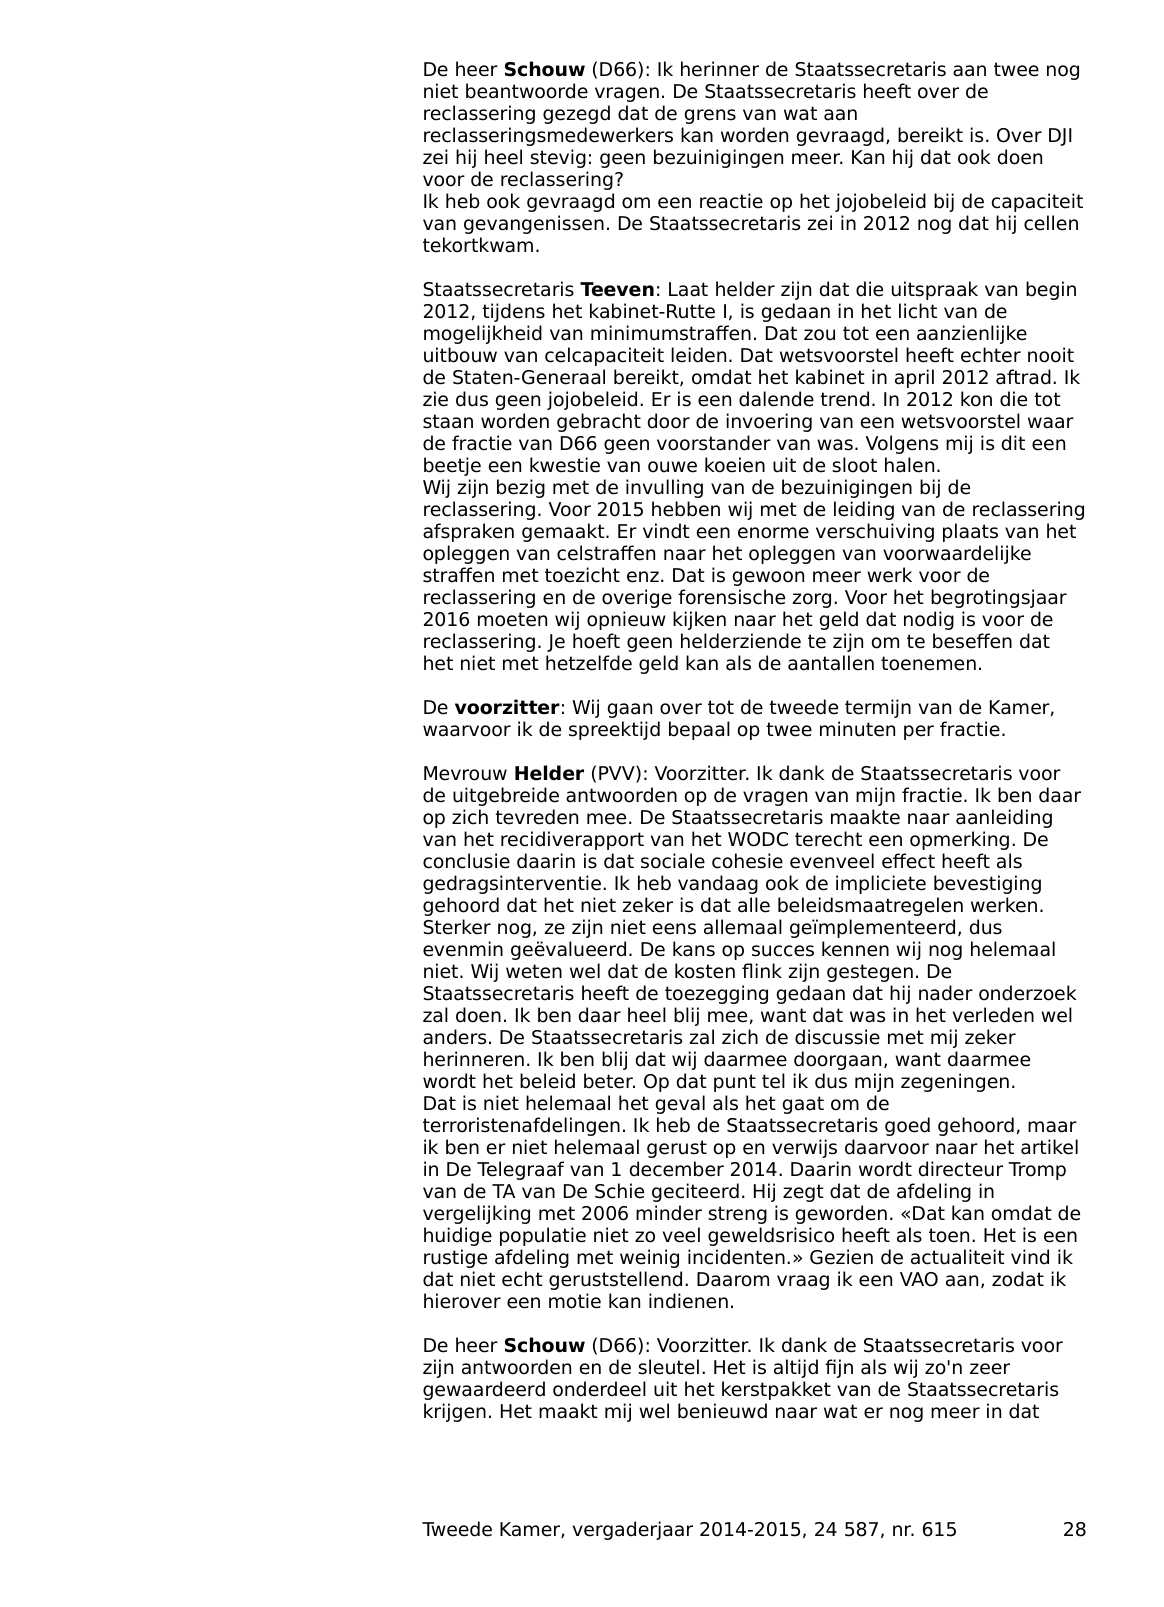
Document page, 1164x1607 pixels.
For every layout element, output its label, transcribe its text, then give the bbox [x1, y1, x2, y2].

text De heer Schouw (D66): Ik herinner de Staatssecretaris aan twee nog niet beantwoorde vragen. De Staatssecretaris heeft over de reclassering gezegd dat de grens van wat aan reclasseringsmedewerkers kan worden gevraagd, bereikt is. Over DJI zei hij heel stevig: geen bezuinigingen meer. Kan hij dat ook doen voor de reclassering? [422, 59, 1087, 191]
text Wij zijn bezig met de invulling van de bezuinigingen bij de reclassering. Voor 2015 hebben wij met de leiding van de reclassering afspraken gemaakt. Er vindt een enorme verschuiving plaats van het opleggen van celstraffen naar het opleggen van voorwaardelijke straffen met toezicht enz. Dat is gewoon meer werk voor de reclassering en de overige forensische zorg. Voor het begrotingsjaar 2016 moeten wij opnieuw kijken naar het geld dat nodig is voor de reclassering. Je hoeft geen helderziende te zijn om te beseffen dat het niet met hetzelfde geld kan als de aantallen toenemen. [422, 477, 1087, 675]
text Staatssecretaris Teeven: Laat helder zijn dat die uitspraak van begin 2012, tijdens het kabinet-Rutte I, is gedaan in het licht van de mogelijkheid van minimumstraffen. Dat zou tot een aanzienlijke uitbouw van celcapaciteit leiden. Dat wetsvoorstel heeft echter nooit de Staten-Generaal bereikt, omdat het kabinet in april 2012 aftrad. Ik zie dus geen jojobeleid. Er is een dalende trend. In 2012 kon die tot staan worden gebracht door de invoering van een wetsvoorstel waar de fractie van D66 geen voorstander van was. Volgens mij is dit een beetje een kwestie van ouwe koeien uit de sloot halen. [422, 279, 1087, 477]
text Mevrouw Helder (PVV): Voorzitter. Ik dank de Staatssecretaris voor de uitgebreide antwoorden op de vragen van mijn fractie. Ik ben daar op zich tevreden mee. De Staatssecretaris maakte naar aanleiding van het recidiverapport van het WODC terecht een opmerking. De conclusie daarin is dat sociale cohesie evenveel effect heeft als gedragsinterventie. Ik heb vandaag ook de impliciete bevestiging gehoord dat het niet zeker is dat alle beleidsmaatregelen werken. Sterker nog, ze zijn niet eens allemaal geïmplementeerd, dus evenmin geëvalueerd. De kans op succes kennen wij nog helemaal niet. Wij weten wel dat de kosten flink zijn gestegen. De Staatssecretaris heeft de toezegging gedaan dat hij nader onderzoek zal doen. Ik ben daar heel blij mee, want dat was in het verleden wel anders. De Staatssecretaris zal zich de discussie met mij zeker herinneren. Ik ben blij dat wij daarmee doorgaan, want daarmee wordt het beleid beter. Op dat punt tel ik dus mijn zegeningen. [422, 763, 1087, 1093]
text De heer Schouw (D66): Voorzitter. Ik dank de Staatssecretaris voor zijn antwoorden en de sleutel. Het is altijd fijn als wij zo'n zeer gewaardeerd onderdeel uit het kerstpakket van de Staatssecretaris krijgen. Het maakt mij wel benieuwd naar wat er nog meer in dat [422, 1335, 1087, 1423]
text Dat is niet helemaal het geval als het gaat om de terroristenafdelingen. Ik heb de Staatssecretaris goed gehoord, maar ik ben er niet helemaal gerust op en verwijs daarvoor naar het artikel in De Telegraaf van 1 december 2014. Daarin wordt directeur Tromp van de TA van De Schie geciteerd. Hij zegt dat de afdeling in vergelijking met 2006 minder streng is geworden. «Dat kan omdat de huidige populatie niet zo veel geweldsrisico heeft als toen. Het is een rustige afdeling met weinig incidenten.» Gezien de actualiteit vind ik dat niet echt geruststellend. Daarom vraag ik een VAO aan, zodat ik hierover een motie kan indienen. [422, 1093, 1087, 1312]
text De voorzitter: Wij gaan over tot de tweede termijn van de Kamer, waarvoor ik de spreektijd bepaal op twee minuten per fractie. [422, 697, 1087, 741]
text Ik heb ook gevraagd om een reactie op het jojobeleid bij de capaciteit van gevangenissen. De Staatssecretaris zei in 2012 nog dat hij cellen tekortkwam. [422, 191, 1087, 257]
